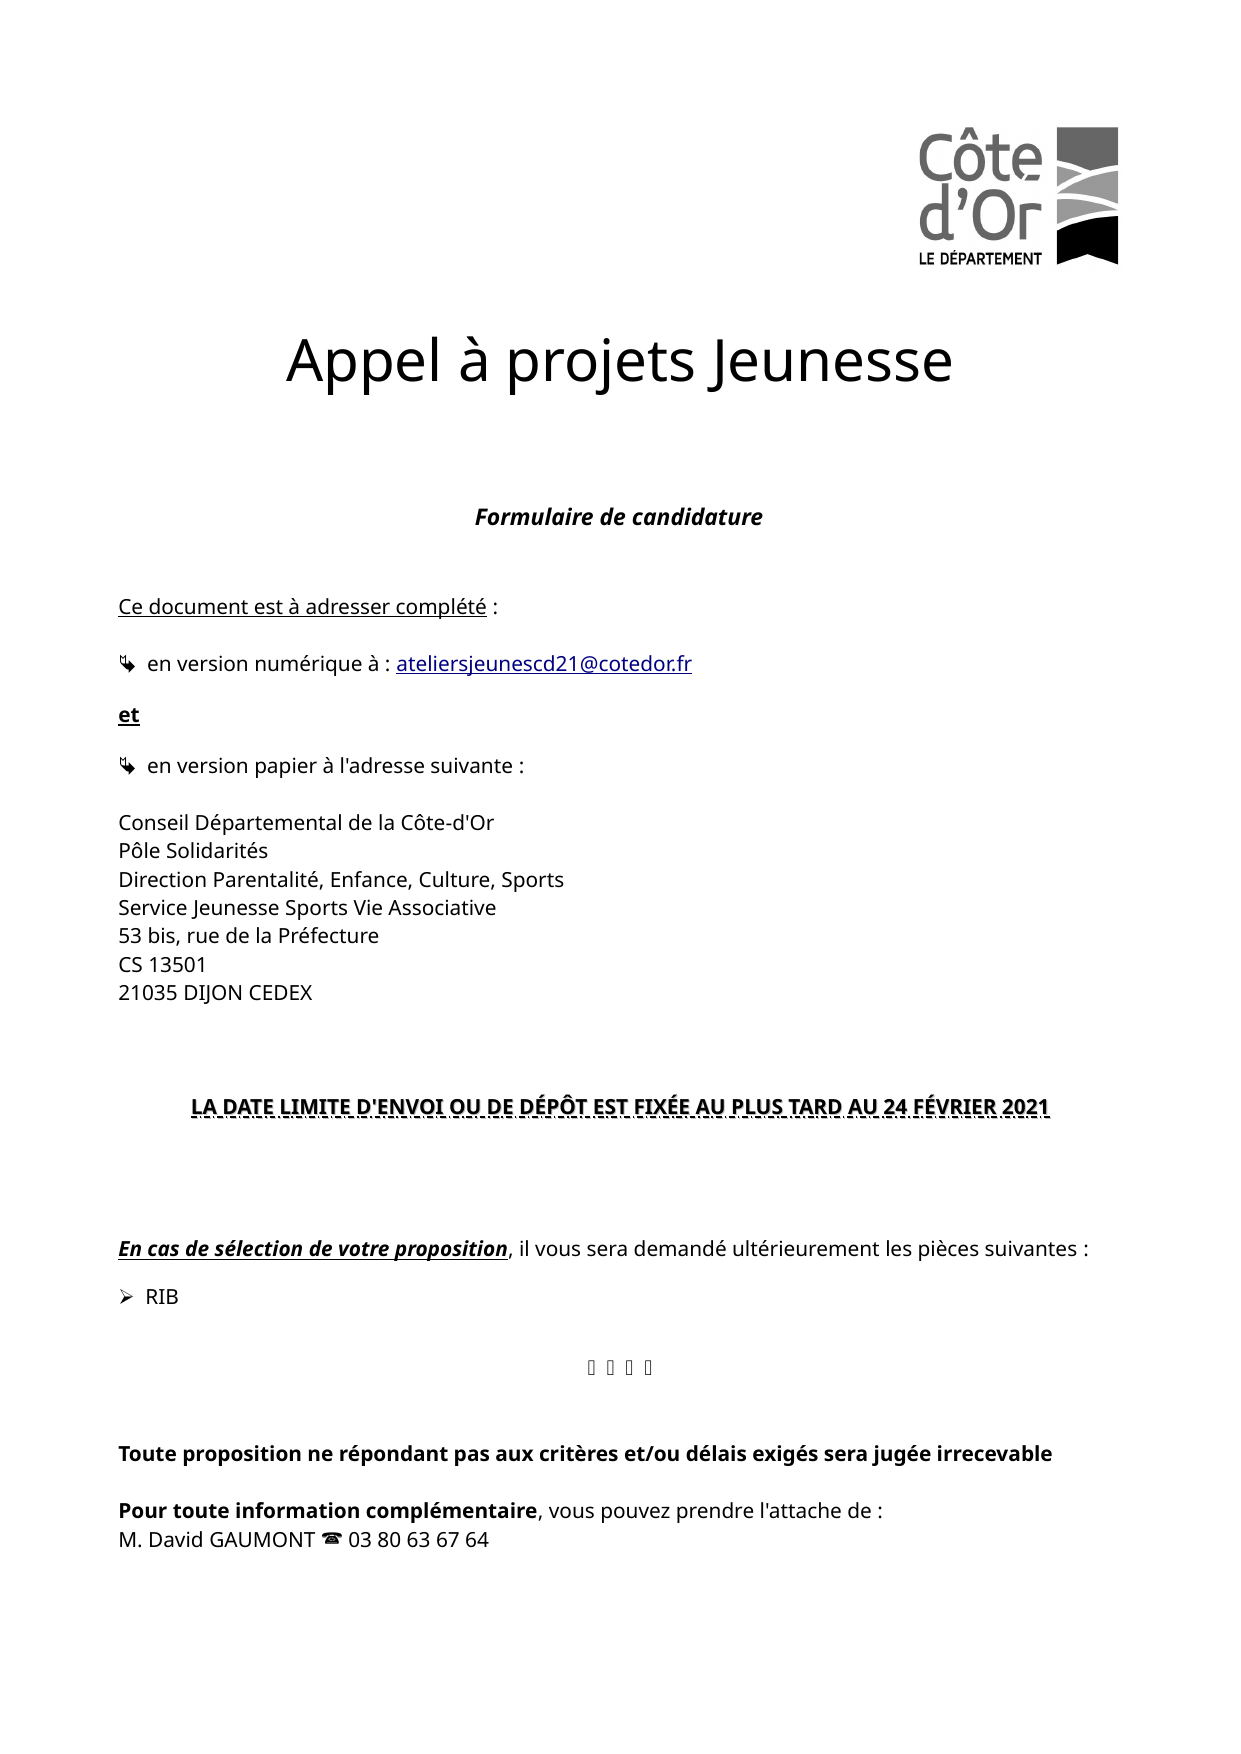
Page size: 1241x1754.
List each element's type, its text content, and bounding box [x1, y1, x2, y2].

text Conseil Départemental de la Côte-d'Or [118, 808, 1122, 836]
text Toute proposition ne répondant pas aux critères et/ou délais exigés sera jugée irrecevable [118, 1439, 1122, 1468]
text     [118, 1360, 1122, 1380]
text Ce document est à adresser complété : [118, 592, 1122, 620]
text Pour toute information complémentaire, vous pouvez prendre l'attache de : [118, 1496, 1122, 1525]
text  RIB [118, 1282, 1122, 1310]
text Appel à projets Jeunesse [118, 319, 1122, 399]
text CS 13501 [118, 950, 1122, 978]
text et [118, 700, 1122, 728]
picture [919, 121, 1123, 272]
text 21035 DIJON CEDEX [118, 978, 1122, 1007]
text M. David GAUMONT  03 80 63 67 64 [118, 1525, 1122, 1553]
text En cas de sélection de votre proposition, il vous sera demandé ultérieurement les pièces suivantes : [118, 1234, 1122, 1263]
text La date limite d'envoi ou de dépôt est fixéE au plus tard au 24 février 2021 [118, 1092, 1122, 1121]
text 53 bis, rue de la Préfecture [118, 922, 1122, 950]
text Service Jeunesse Sports Vie Associative [118, 893, 1122, 922]
text  en version numérique à : ateliersjeunescd21@cotedor.fr [118, 649, 1122, 677]
text Pôle Solidarités [118, 836, 1122, 865]
text Direction Parentalité, Enfance, Culture, Sports [118, 865, 1122, 893]
text  en version papier à l'adresse suivante : [118, 751, 1122, 779]
text Formulaire de candidature [118, 501, 1122, 532]
